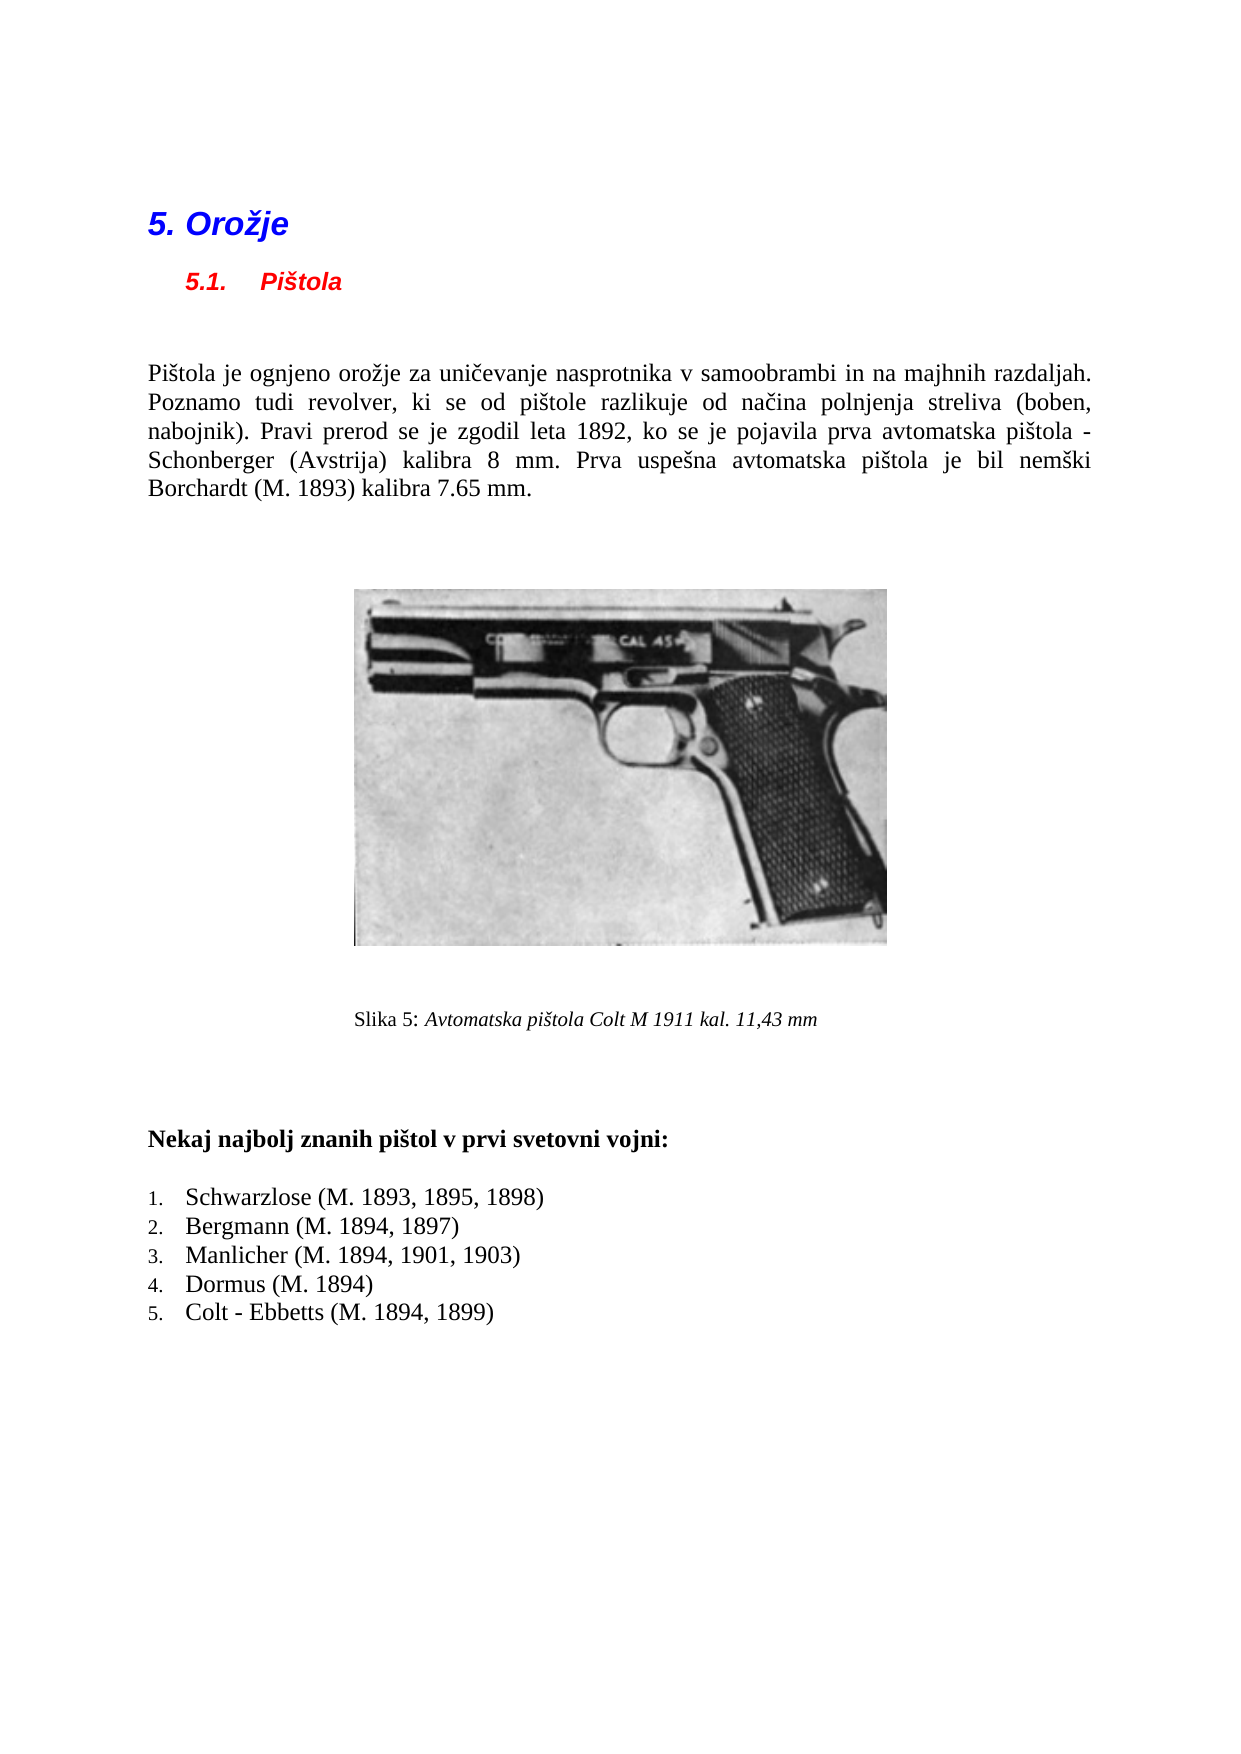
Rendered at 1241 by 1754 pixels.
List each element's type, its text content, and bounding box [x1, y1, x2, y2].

text Pištola je ognjeno orožje za uničevanje nasprotnika v samoobrambi in na majhnih razdaljah. Poznamo tudi revolver, ki se od pištole razlikuje od načina polnjenja streliva (boben, nabojnik). Pravi prerod se je zgodil leta 1892, ko se je pojavila prva avtomatska pištola - Schonberger (Avstrija) kalibra 8 mm. Prva uspešna avtomatska pištola je bil nemški Borchardt (M. 1893) kalibra 7.65 mm. [148, 358, 1093, 502]
list Dormus (M. 1894) [148, 1269, 1093, 1297]
list Orožje [148, 204, 1093, 242]
text Nekaj najbolj znanih pištol v prvi svetovni vojni: [148, 1124, 1093, 1153]
list Schwarzlose (M. 1893, 1895, 1898) [148, 1182, 1093, 1211]
list Manlicher (M. 1894, 1901, 1903) [148, 1240, 1093, 1269]
picture [354, 589, 887, 946]
list Pištola [185, 267, 1093, 296]
text Slika 5: Avtomatska pištola Colt M 1911 kal. 11,43 mm [354, 1004, 898, 1031]
list Bergmann (M. 1894, 1897) [148, 1211, 1093, 1240]
list Colt - Ebbetts (M. 1894, 1899) [148, 1297, 1093, 1326]
